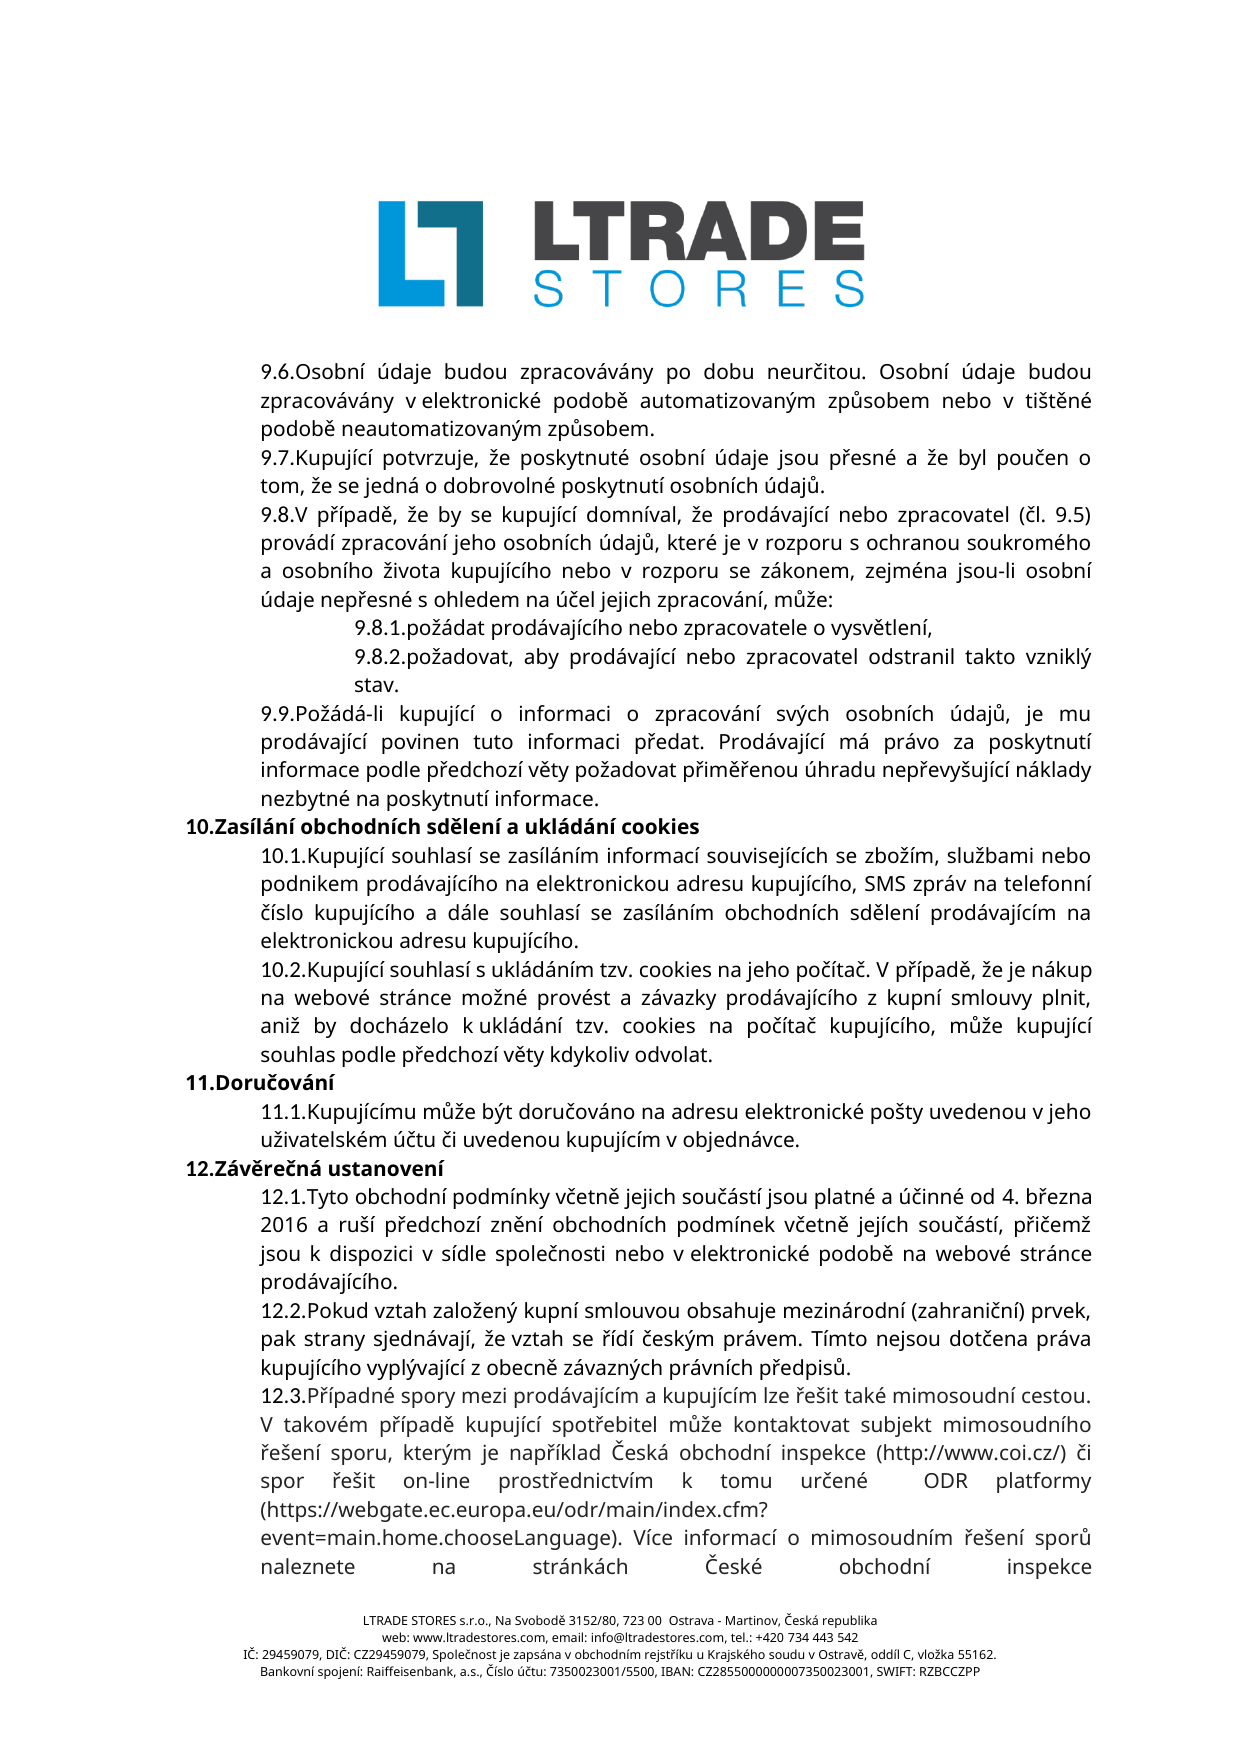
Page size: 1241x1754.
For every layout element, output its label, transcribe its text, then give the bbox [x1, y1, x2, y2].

list požádat prodávajícího nebo zpracovatele o vysvětlení, [148, 613, 1093, 642]
list Zasílání obchodních sdělení a ukládání cookies [185, 812, 1093, 841]
list Kupující potvrzuje, že poskytnuté osobní údaje jsou přesné a že byl poučen o tom, že se jedná o dobrovolné poskytnutí osobních údajů. [148, 443, 1093, 500]
list Doručování [185, 1068, 1093, 1097]
list Závěrečná ustanovení [185, 1154, 1093, 1182]
list Pokud vztah založený kupní smlouvou obsahuje mezinárodní (zahraniční) prvek, pak strany sjednávají, že vztah se řídí českým právem. Tímto nejsou dotčena práva kupujícího vyplývající z obecně závazných právních předpisů. [148, 1296, 1093, 1381]
list Požádá-li kupující o informaci o zpracování svých osobních údajů, je mu prodávající povinen tuto informaci předat. Prodávající má právo za poskytnutí informace podle předchozí věty požadovat přiměřenou úhradu nepřevyšující náklady nezbytné na poskytnutí informace. [148, 699, 1093, 812]
list Kupující souhlasí s ukládáním tzv. cookies na jeho počítač. V případě, že je nákup na webové stránce možné provést a závazky prodávajícího z kupní smlouvy plnit, aniž by docházelo k ukládání tzv. cookies na počítač kupujícího, může kupující souhlas podle předchozí věty kdykoliv odvolat. [148, 955, 1093, 1068]
picture [308, 147, 932, 358]
list V případě, že by se kupující domníval, že prodávající nebo zpracovatel (čl. 9.5) provádí zpracování jeho osobních údajů, které je v rozporu s ochranou soukromého a osobního života kupujícího nebo v rozporu se zákonem, zejména jsou-li osobní údaje nepřesné s ohledem na účel jejich zpracování, může: [148, 500, 1093, 613]
list Kupujícímu může být doručováno na adresu elektronické pošty uvedenou v jeho uživatelském účtu či uvedenou kupujícím v objednávce. [148, 1097, 1093, 1154]
list Tyto obchodní podmínky včetně jejich součástí jsou platné a účinné od 4. března 2016 a ruší předchozí znění obchodních podmínek včetně jejích součástí, přičemž jsou k dispozici v sídle společnosti nebo v elektronické podobě na webové stránce prodávajícího. [148, 1182, 1093, 1296]
list Případné spory mezi prodávajícím a kupujícím lze řešit také mimosoudní cestou. V takovém případě kupující spotřebitel může kontaktovat subjekt mimosoudního řešení sporu, kterým je například Česká obchodní inspekce (http://www.coi.cz/) či spor řešit on-line prostřednictvím k tomu určené ODR platformy (https://webgate.ec.europa.eu/odr/main/index.cfm?event=main.home.chooseLanguage). Více informací o mimosoudním řešení sporů naleznete na stránkách České obchodní inspekce [148, 1381, 1093, 1580]
list požadovat, aby prodávající nebo zpracovatel odstranil takto vzniklý stav. [148, 642, 1093, 699]
list Osobní údaje budou zpracovávány po dobu neurčitou. Osobní údaje budou zpracovávány v elektronické podobě automatizovaným způsobem nebo v tištěné podobě neautomatizovaným způsobem. [148, 357, 1093, 443]
list Kupující souhlasí se zasíláním informací souvisejících se zbožím, službami nebo podnikem prodávajícího na elektronickou adresu kupujícího, SMS zpráv na telefonní číslo kupujícího a dále souhlasí se zasíláním obchodních sdělení prodávajícím na elektronickou adresu kupujícího. [148, 841, 1093, 955]
